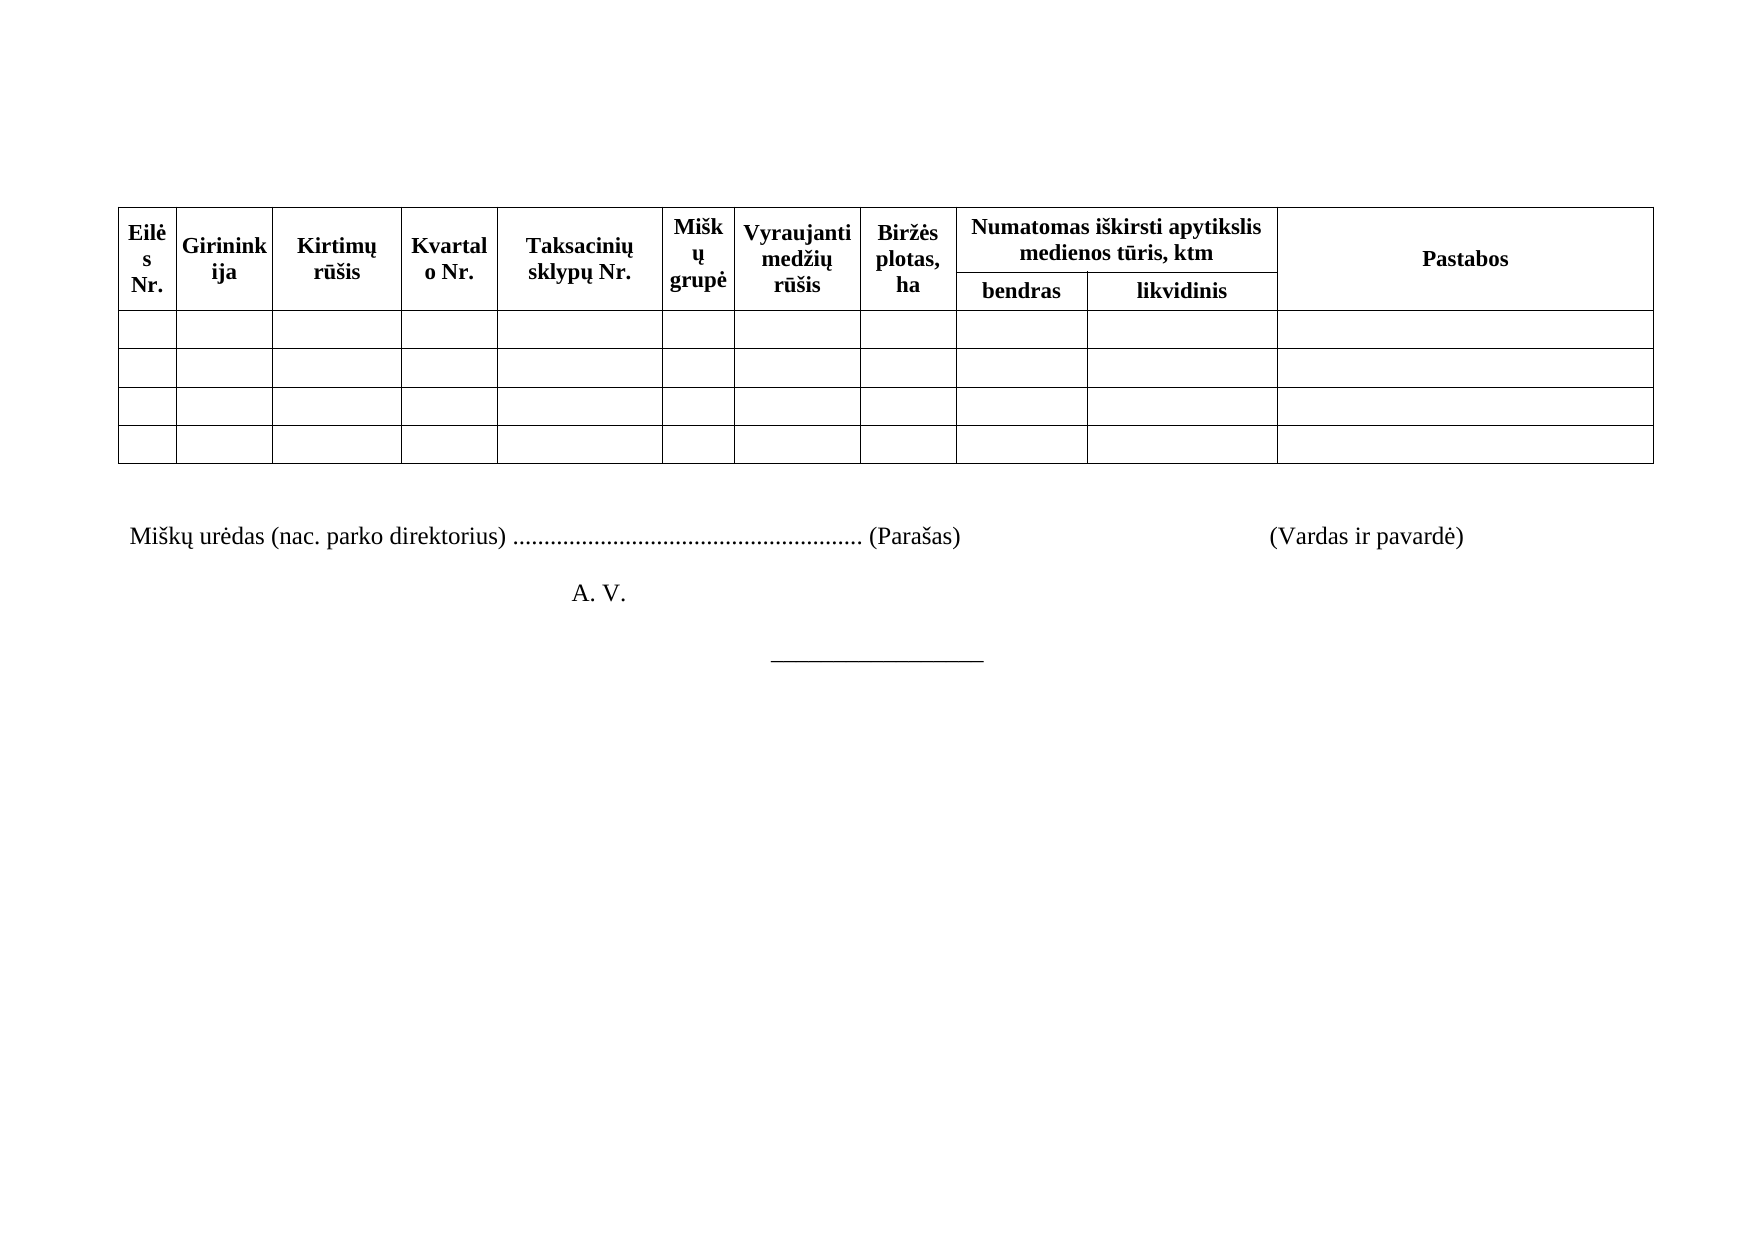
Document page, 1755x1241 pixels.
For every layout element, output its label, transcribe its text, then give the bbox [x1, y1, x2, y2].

table_cell [119, 388, 176, 425]
table_header Pastabos [1278, 208, 1653, 310]
table_cell [273, 388, 401, 425]
table_cell [735, 388, 860, 425]
table_cell [1278, 311, 1653, 348]
table_cell [957, 388, 1087, 425]
table_cell [957, 349, 1087, 386]
table_header Miškų grupė [663, 208, 734, 310]
table_header Biržės plotas, ha [861, 208, 956, 310]
table_cell [1278, 426, 1653, 463]
table_cell [1088, 349, 1277, 386]
table_cell [957, 426, 1087, 463]
table_cell [177, 388, 272, 425]
table_cell [861, 311, 956, 348]
table_cell [735, 426, 860, 463]
table_cell [1088, 311, 1277, 348]
table_cell [1278, 349, 1653, 386]
table_header Taksacinių sklypų Nr. [498, 208, 662, 310]
table_cell [663, 388, 734, 425]
table_cell [663, 311, 734, 348]
table_cell [861, 349, 956, 386]
table_header (Vardas ir pavardė) [1079, 521, 1653, 607]
table_cell [498, 426, 662, 463]
table_cell [273, 349, 401, 386]
table_header Numatomas iškirsti apytikslis medienos tūris, ktm [957, 208, 1277, 271]
table_header Eilės Nr. [119, 208, 176, 310]
table_cell [119, 349, 176, 386]
table_cell [861, 426, 956, 463]
table_cell [498, 311, 662, 348]
table_cell bendras [957, 273, 1087, 310]
table_cell [119, 426, 176, 463]
table_cell [1278, 388, 1653, 425]
table_cell [402, 311, 497, 348]
table_cell [861, 388, 956, 425]
table_cell [663, 349, 734, 386]
table_cell [735, 311, 860, 348]
table_cell [273, 426, 401, 463]
table_header Kirtimų rūšis [273, 208, 401, 310]
table_cell [498, 388, 662, 425]
table_cell [1088, 388, 1277, 425]
table_cell [663, 426, 734, 463]
table_header Vyraujanti medžių rūšis [735, 208, 860, 310]
table_cell [498, 349, 662, 386]
text _________________ [118, 636, 1636, 665]
table_cell [119, 311, 176, 348]
table_cell [273, 311, 401, 348]
table_header Girininkija [177, 208, 272, 310]
table_cell [402, 349, 497, 386]
table_cell [177, 311, 272, 348]
table_cell [177, 349, 272, 386]
table_header Miškų urėdas (nac. parko direktorius) (Parašas) A. V. [118, 521, 1079, 607]
table_cell [177, 426, 272, 463]
table_header Kvartalo Nr. [402, 208, 497, 310]
table_cell likvidinis [1088, 273, 1277, 310]
table_cell [1088, 426, 1277, 463]
table_cell [402, 388, 497, 425]
table_cell [957, 311, 1087, 348]
table_cell [402, 426, 497, 463]
table_cell [735, 349, 860, 386]
